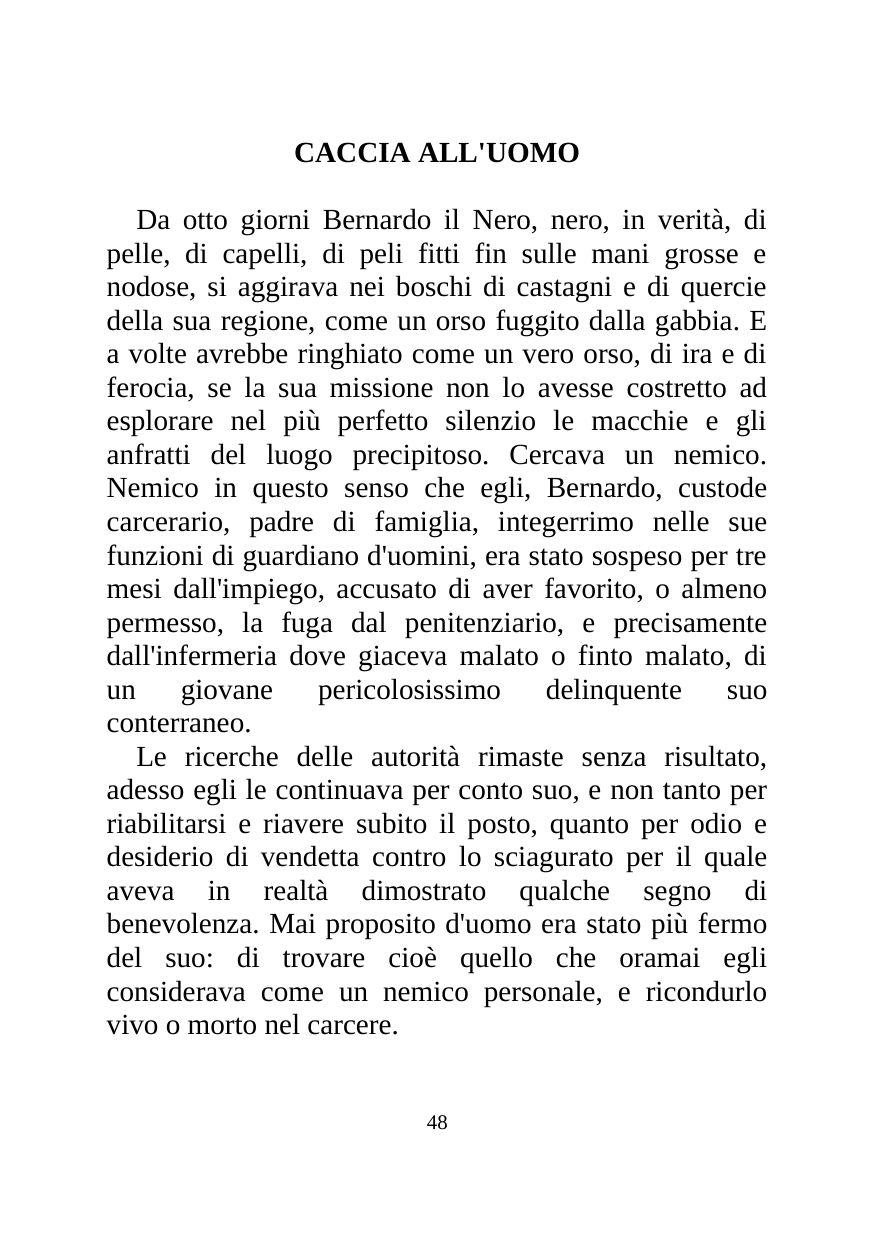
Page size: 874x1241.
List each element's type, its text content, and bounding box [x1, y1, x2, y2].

text CACCIA ALL'UOMO [106, 135, 768, 169]
text Le ricerche delle autorità rimaste senza risultato, adesso egli le continuava per conto suo, e non tanto per riabilitarsi e riavere subito il posto, quanto per odio e desiderio di vendetta contro lo sciagurato per il quale aveva in realtà dimostrato qualche segno di benevolenza. Mai proposito d'uomo era stato più fermo del suo: di trovare cioè quello che oramai egli considerava come un nemico personale, e ricondurlo vivo o morto nel carcere. [106, 739, 768, 1041]
text Da otto giorni Bernardo il Nero, nero, in verità, di pelle, di capelli, di peli fitti fin sulle mani grosse e nodose, si aggirava nei boschi di castagni e di quercie della sua regione, come un orso fuggito dalla gabbia. E a volte avrebbe ringhiato come un vero orso, di ira e di ferocia, se la sua missione non lo avesse costretto ad esplorare nel più perfetto silenzio le macchie e gli anfratti del luogo precipitoso. Cercava un nemico. Nemico in questo senso che egli, Bernardo, custode carcerario, padre di famiglia, integerrimo nelle sue funzioni di guardiano d'uomini, era stato sospeso per tre mesi dall'impiego, accusato di aver favorito, o almeno permesso, la fuga dal penitenziario, e precisamente dall'infermeria dove giaceva malato o finto malato, di un giovane pericolosissimo delinquente suo conterraneo. [106, 202, 768, 739]
